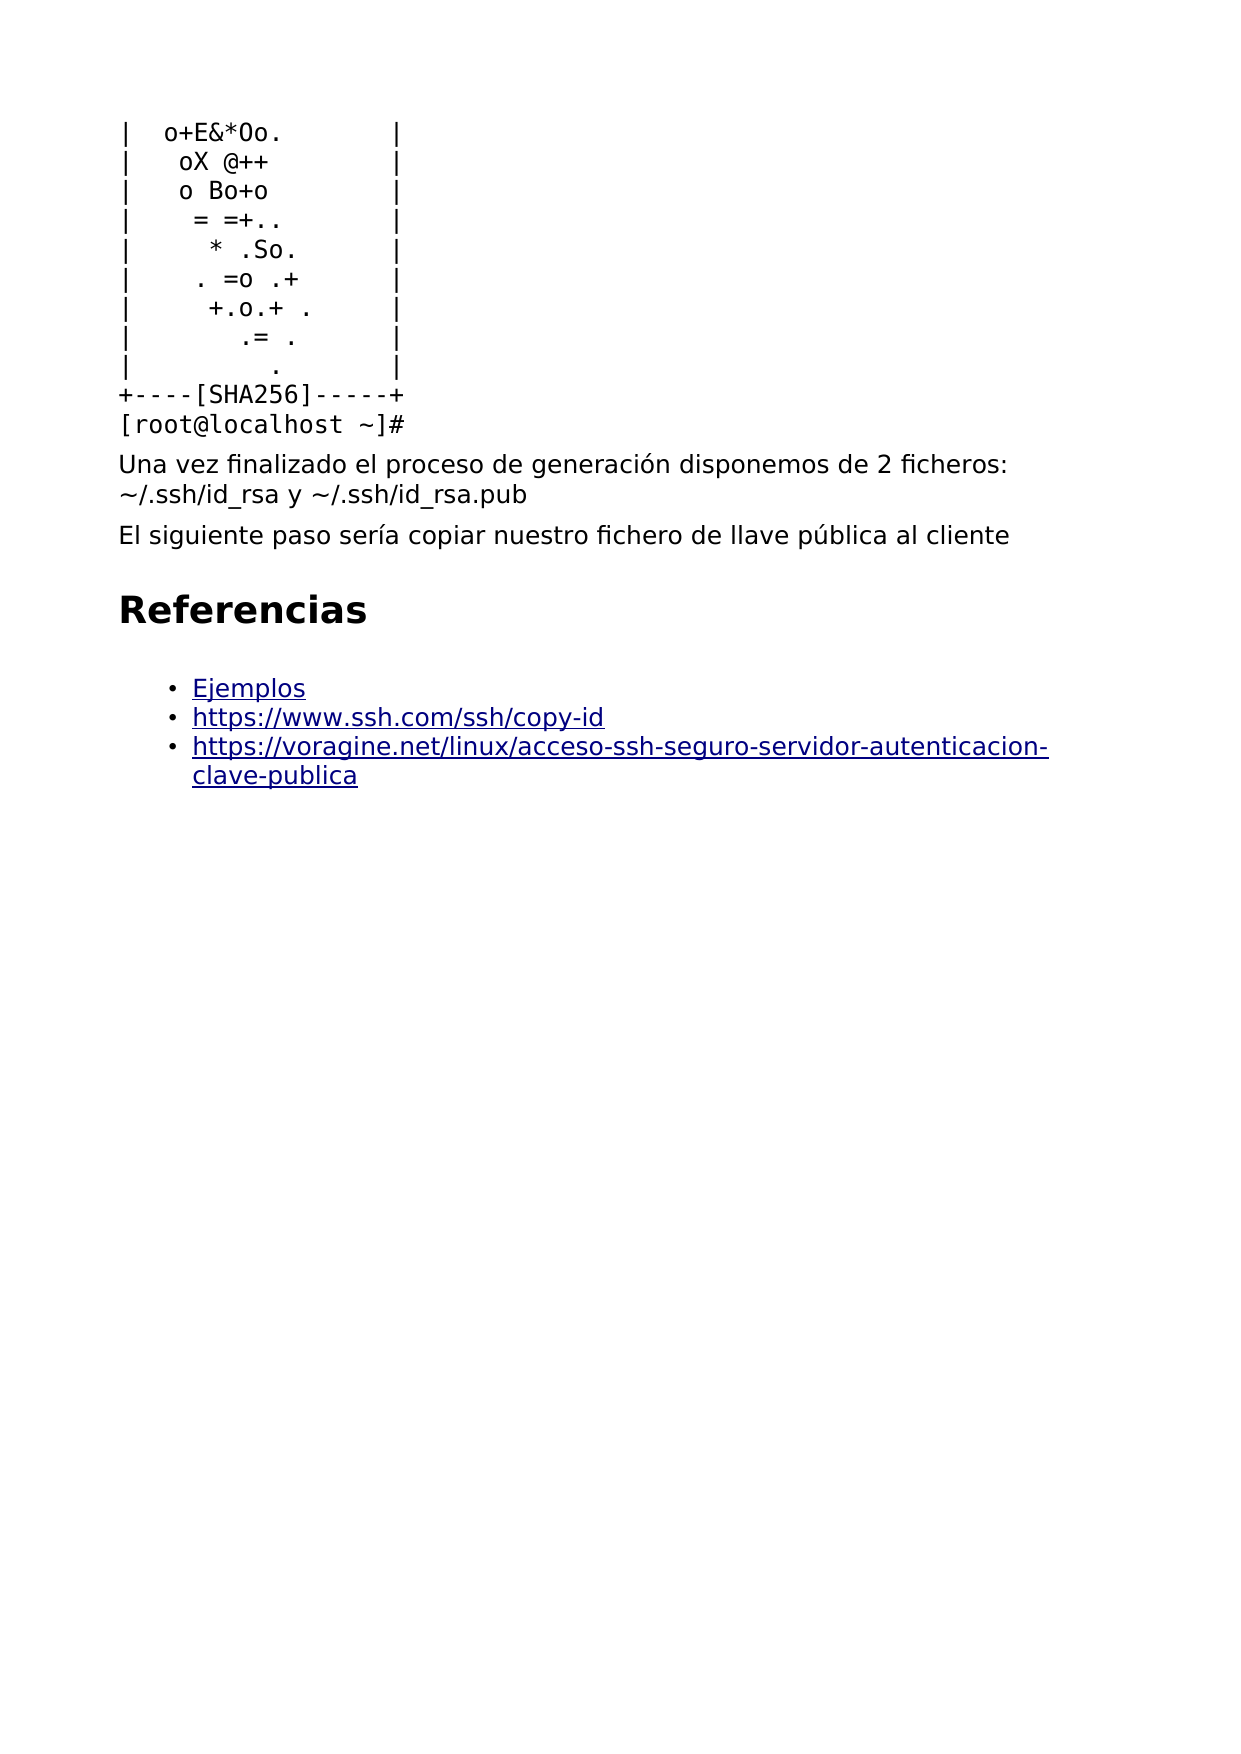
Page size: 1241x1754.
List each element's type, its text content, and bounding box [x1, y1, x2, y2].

list Ejemplos [177, 674, 1122, 703]
text El siguiente paso sería copiar nuestro fichero de llave pública al cliente [118, 522, 1122, 551]
subtitle Referencias [118, 588, 1122, 632]
list https://voragine.net/linux/acceso-ssh-seguro-servidor-autenticacion-clave-publica [177, 732, 1122, 791]
text | o+E&*Oo. | | oX @++ | | o Bo+o | | = =+.. | | * .So. | | . =o .+ | | +.o.+ . | | .= . | | . | +----[SHA256]-----+ [root@localhost ~]# [118, 118, 1122, 439]
text Una vez finalizado el proceso de generación disponemos de 2 ficheros: ~/.ssh/id_rsa y ~/.ssh/id_rsa.pub [118, 451, 1122, 509]
list https://www.ssh.com/ssh/copy-id [177, 703, 1122, 732]
